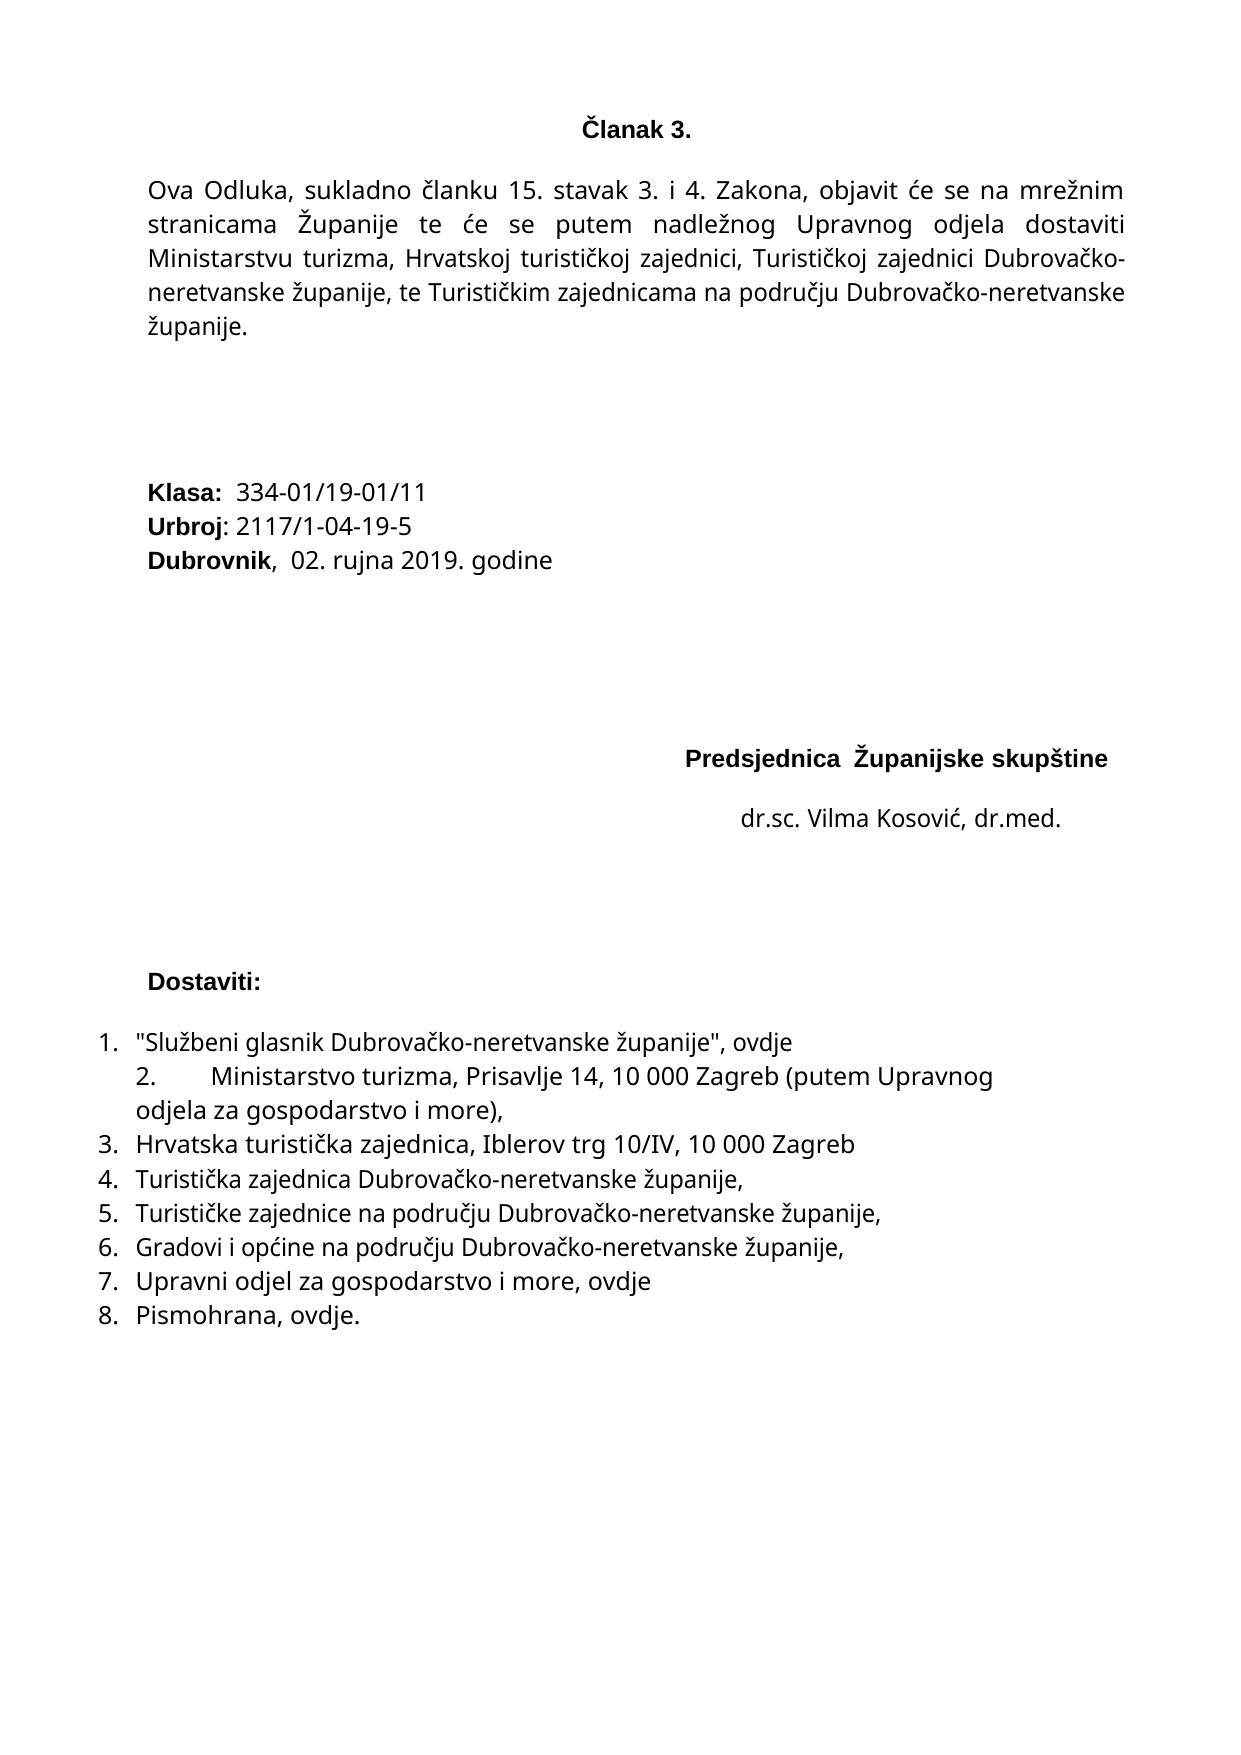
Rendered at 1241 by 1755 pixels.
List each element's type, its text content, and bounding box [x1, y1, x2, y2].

list Turističke zajednice na području Dubrovačko-neretvanske županije, [98, 1195, 1136, 1229]
list Ministarstvo turizma, Prisavlje 14, 10 000 Zagreb (putem Upravnog odjela za gospodarstvo i more), [135, 1059, 1072, 1127]
subtitle Članak 3. [380, 115, 893, 144]
list Gradovi i općine na području Dubrovačko-neretvanske županije, [98, 1229, 1136, 1263]
list Upravni odjel za gospodarstvo i more, ovdje [98, 1263, 1136, 1297]
text Klasa: 334-01/19-01/11 [147, 475, 1136, 509]
text Urbroj: 2117/1-04-19-5 [147, 509, 1136, 543]
list Hrvatska turistička zajednica, Iblerov trg 10/IV, 10 000 Zagreb [98, 1127, 1136, 1161]
text Ova Odluka, sukladno članku 15. stavak 3. i 4. Zakona, objavit će se na mrežnim stranicama Županije te će se putem nadležnog Upravnog odjela dostaviti Ministarstvu turizma, Hrvatskoj turističkoj zajednici, Turističkoj zajednici Dubrovačko-neretvanske županije, te Turističkim zajednicama na području Dubrovačko-neretvanske županije. [147, 172, 1126, 343]
subtitle Predsjednica Županijske skupštine [685, 744, 1136, 772]
list Turistička zajednica Dubrovačko-neretvanske županije, [98, 1161, 1136, 1195]
text dr.sc. Vilma Kosović, dr.med. [740, 801, 1136, 835]
subtitle Dostaviti: [147, 967, 1136, 996]
text Dubrovnik, 02. rujna 2019. godine [147, 543, 1136, 577]
list "Službeni glasnik Dubrovačko-neretvanske županije", ovdje [98, 1025, 1136, 1059]
list Pismohrana, ovdje. [98, 1297, 1136, 1332]
